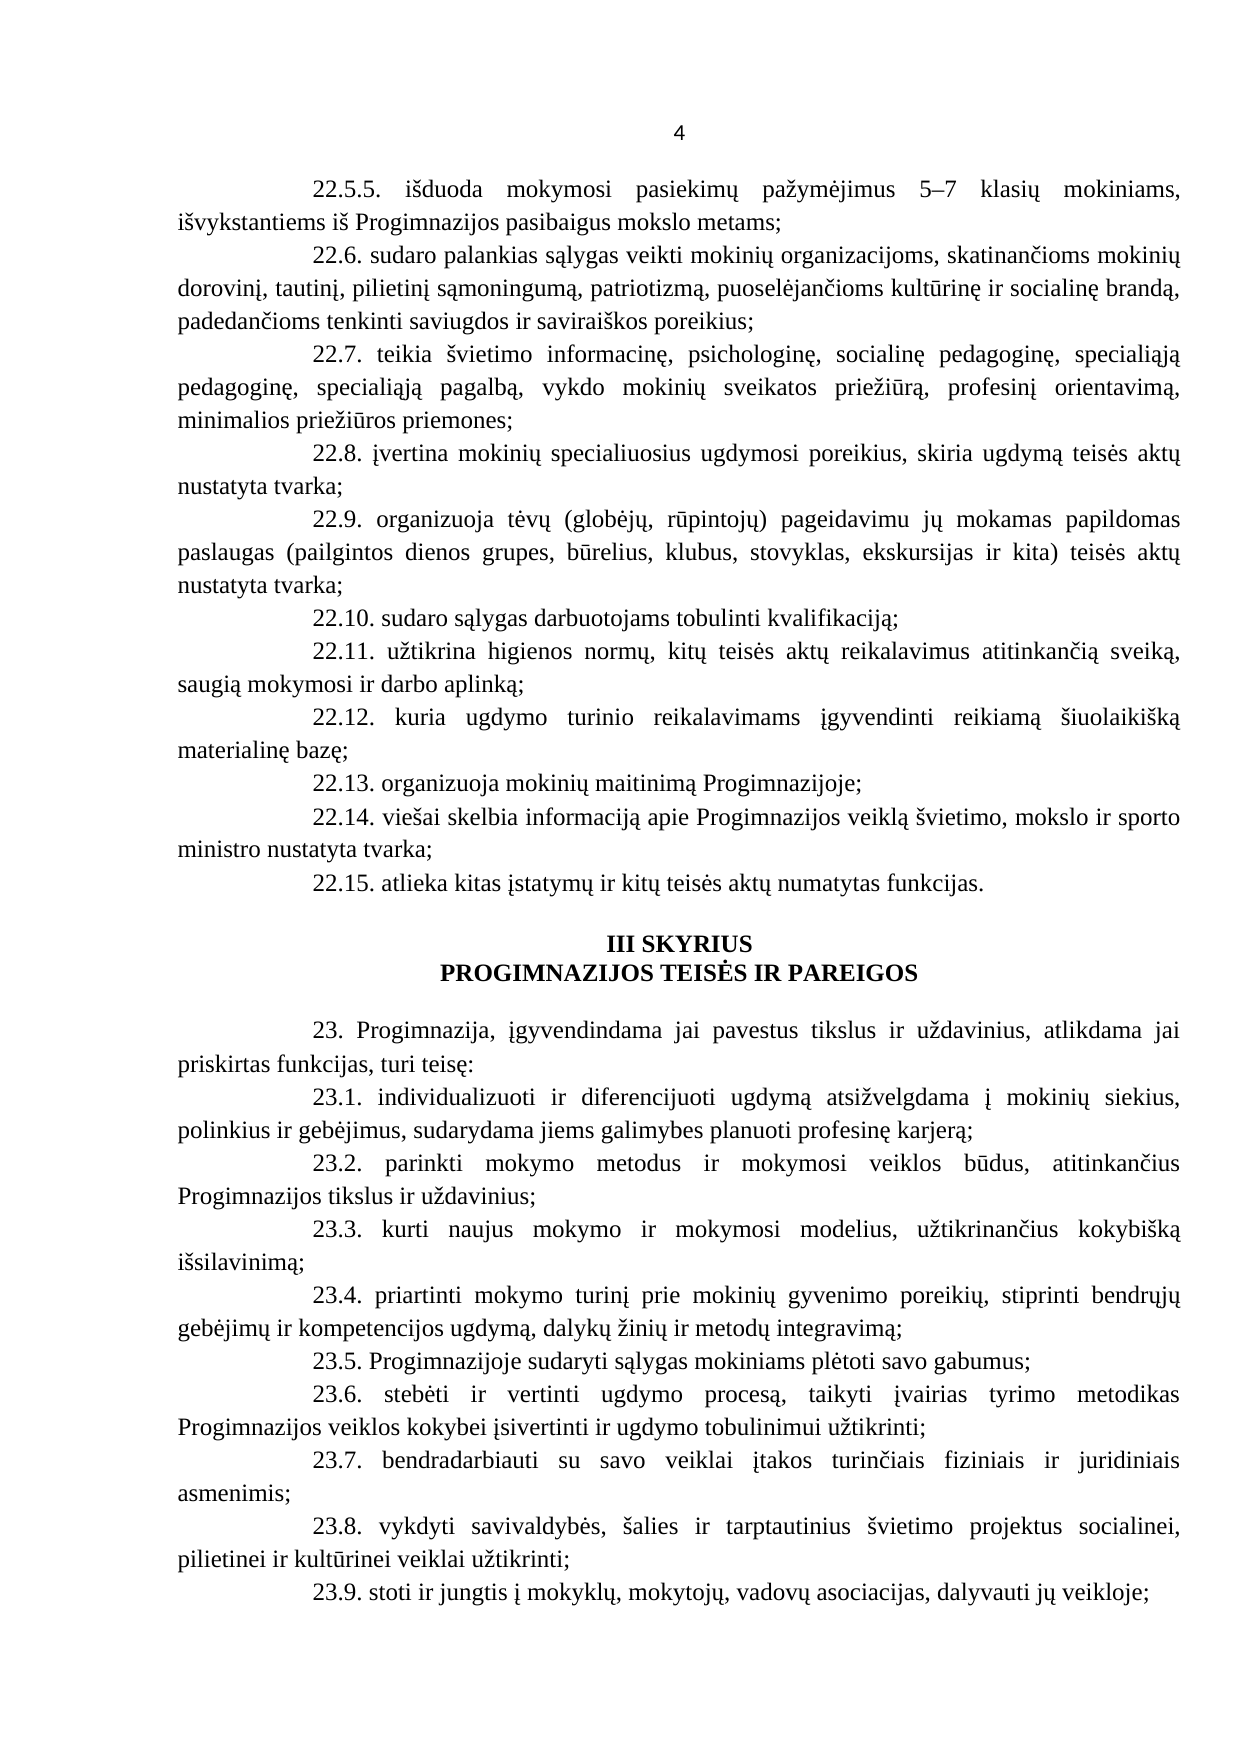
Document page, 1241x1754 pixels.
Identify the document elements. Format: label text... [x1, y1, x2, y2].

text 23. Progimnazija, įgyvendindama jai pavestus tikslus ir uždavinius, atlikdama jai priskirtas funkcijas, turi teisę: [177, 1016, 1181, 1077]
text 22.14. viešai skelbia informaciją apie Progimnazijos veiklą švietimo, mokslo ir sporto ministro nustatyta tvarka; [177, 802, 1181, 863]
text 22.6. sudaro palankias sąlygas veikti mokinių organizacijoms, skatinančioms mokinių dorovinį, tautinį, pilietinį sąmoningumą, patriotizmą, puoselėjančioms kultūrinę ir socialinę brandą, padedančioms tenkinti saviugdos ir saviraiškos poreikius; [177, 240, 1181, 335]
text PROGIMNAZIJOS TEISĖS IR PAREIGOS [177, 958, 1181, 987]
text 22.12. kuria ugdymo turinio reikalavimams įgyvendinti reikiamą šiuolaikišką materialinę bazę; [177, 702, 1181, 764]
text 23.5. Progimnazijoje sudaryti sąlygas mokiniams plėtoti savo gabumus; [177, 1346, 1181, 1374]
text III SKYRIUS [177, 929, 1181, 958]
text 23.4. priartinti mokymo turinį prie mokinių gyvenimo poreikių, stiprinti bendrųjų gebėjimų ir kompetencijos ugdymą, dalykų žinių ir metodų integravimą; [177, 1280, 1181, 1342]
text 22.5.5. išduoda mokymosi pasiekimų pažymėjimus 5–7 klasių mokiniams, išvykstantiems iš Progimnazijos pasibaigus mokslo metams; [177, 174, 1181, 236]
text 22.7. teikia švietimo informacinę, psichologinę, socialinę pedagoginę, specialiąją pedagoginę, specialiąją pagalbą, vykdo mokinių sveikatos priežiūrą, profesinį orientavimą, minimalios priežiūros priemones; [177, 339, 1181, 434]
text 22.13. organizuoja mokinių maitinimą Progimnazijoje; [177, 768, 1181, 797]
text 23.2. parinkti mokymo metodus ir mokymosi veiklos būdus, atitinkančius Progimnazijos tikslus ir uždavinius; [177, 1148, 1181, 1209]
text 22.10. sudaro sąlygas darbuotojams tobulinti kvalifikaciją; [177, 603, 1181, 632]
text 23.9. stoti ir jungtis į mokyklų, mokytojų, vadovų asociacijas, dalyvauti jų veikloje; [177, 1577, 1181, 1606]
text 22.8. įvertina mokinių specialiuosius ugdymosi poreikius, skiria ugdymą teisės aktų nustatyta tvarka; [177, 438, 1181, 500]
text 23.3. kurti naujus mokymo ir mokymosi modelius, užtikrinančius kokybišką išsilavinimą; [177, 1214, 1181, 1276]
text 23.1. individualizuoti ir diferencijuoti ugdymą atsižvelgdama į mokinių siekius, polinkius ir gebėjimus, sudarydama jiems galimybes planuoti profesinę karjerą; [177, 1082, 1181, 1143]
text 22.15. atlieka kitas įstatymų ir kitų teisės aktų numatytas funkcijas. [177, 868, 1181, 896]
text 23.8. vykdyti savivaldybės, šalies ir tarptautinius švietimo projektus socialinei, pilietinei ir kultūrinei veiklai užtikrinti; [177, 1511, 1181, 1573]
text 22.11. užtikrina higienos normų, kitų teisės aktų reikalavimus atitinkančią sveiką, saugią mokymosi ir darbo aplinką; [177, 636, 1181, 698]
text 23.6. stebėti ir vertinti ugdymo procesą, taikyti įvairias tyrimo metodikas Progimnazijos veiklos kokybei įsivertinti ir ugdymo tobulinimui užtikrinti; [177, 1379, 1181, 1441]
text 22.9. organizuoja tėvų (globėjų, rūpintojų) pageidavimu jų mokamas papildomas paslaugas (pailgintos dienos grupes, būrelius, klubus, stovyklas, ekskursijas ir kita) teisės aktų nustatyta tvarka; [177, 504, 1181, 599]
text 23.7. bendradarbiauti su savo veiklai įtakos turinčiais fiziniais ir juridiniais asmenimis; [177, 1445, 1181, 1507]
